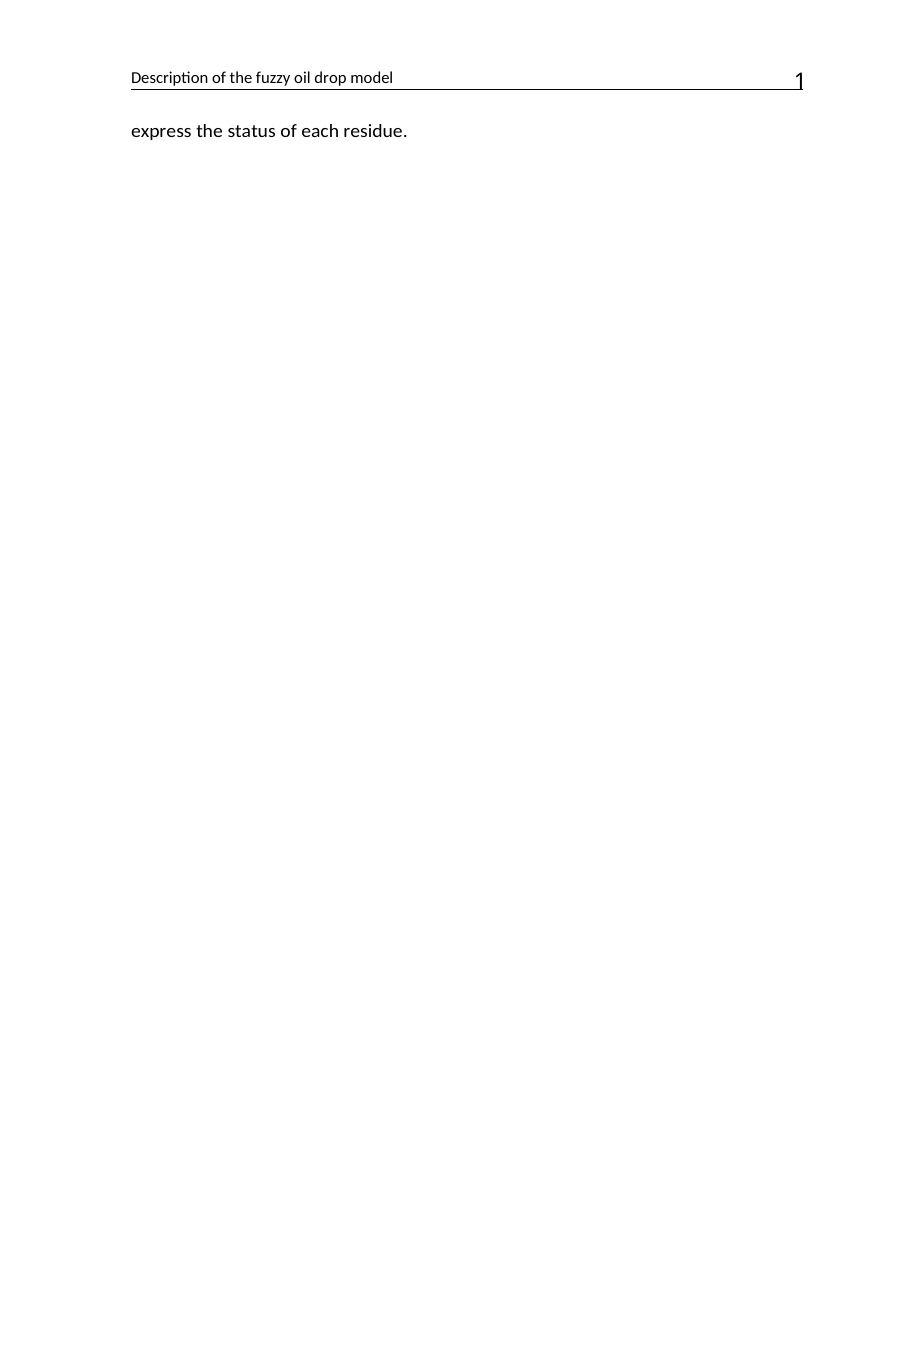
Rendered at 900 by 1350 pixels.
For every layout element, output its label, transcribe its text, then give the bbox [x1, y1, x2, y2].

text express the status of each residue. [131, 119, 803, 141]
